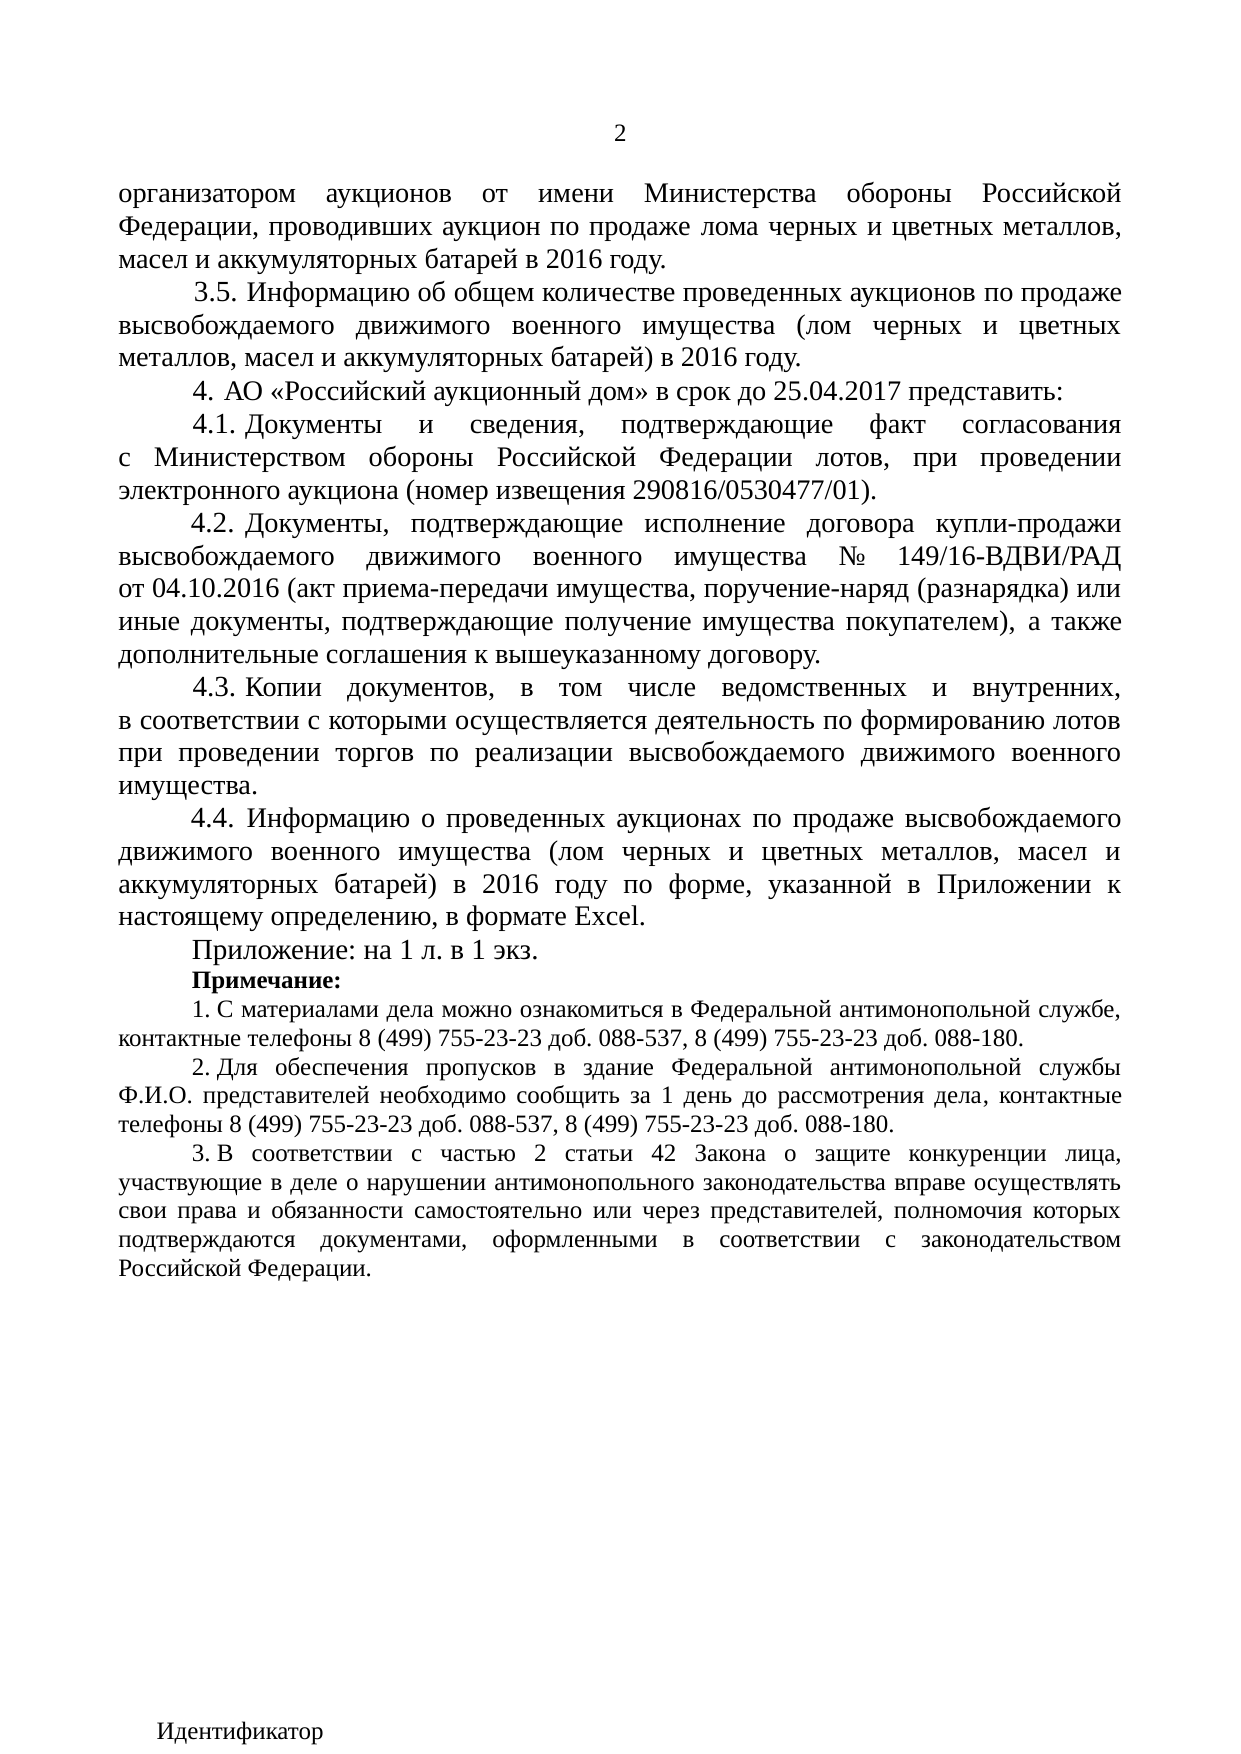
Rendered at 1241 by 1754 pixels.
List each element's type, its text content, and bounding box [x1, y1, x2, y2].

text Приложение: на 1 л. в 1 экз. [118, 932, 1122, 965]
text Примечание: [118, 965, 1122, 994]
list организатором аукционов от имени Министерства обороны Российской Федерации, проводивших аукцион по продаже лома черных и цветных металлов, масел и аккумуляторных батарей в 2016 году. [118, 176, 1122, 274]
list Документы, подтверждающие исполнение договора купли-продажи высвобождаемого движимого военного имущества № 149/16-ВДВИ/РАД от 04.10.2016 (акт приема-передачи имущества, поручение-наряд (разнарядка) или иные документы, подтверждающие получение имущества покупателем), а также дополнительные соглашения к вышеуказанному договору. [118, 505, 1122, 669]
list Информацию об общем количестве проведенных аукционов по продаже высвобождаемого движимого военного имущества (лом черных и цветных металлов, масел и аккумуляторных батарей) в 2016 году. [118, 274, 1122, 373]
list Копии документов, в том числе ведомственных и внутренних, в соответствии с которыми осуществляется деятельность по формированию лотов при проведении торгов по реализации высвобождаемого движимого военного имущества. [118, 669, 1122, 801]
text 1. С материалами дела можно ознакомиться в Федеральной антимонопольной службе, контактные телефоны 8 (499) 755-23-23 доб. 088-537, 8 (499) 755-23-23 доб. 088-180. [118, 994, 1122, 1052]
list АО «Российский аукционный дом» в срок до 25.04.2017 представить: [118, 373, 1122, 406]
text 3. В соответствии с частью 2 статьи 42 Закона о защите конкуренции лица, участвующие в деле о нарушении антимонопольного законодательства вправе осуществлять свои права и обязанности самостоятельно или через представителей, полномочия которых подтверждаются документами, оформленными в соответствии с законодательством Российской Федерации. [118, 1138, 1122, 1282]
list Информацию о проведенных аукционах по продаже высвобождаемого движимого военного имущества (лом черных и цветных металлов, масел и аккумуляторных батарей) в 2016 году по форме, указанной в Приложении к настоящему определению, в формате Excel. [118, 801, 1122, 932]
text 2. Для обеспечения пропусков в здание Федеральной антимонопольной службы Ф.И.О. представителей необходимо сообщить за 1 день до рассмотрения дела, контактные телефоны 8 (499) 755-23-23 доб. 088-537, 8 (499) 755-23-23 доб. 088-180. [118, 1052, 1122, 1138]
list Документы и сведения, подтверждающие факт согласования с Министерством обороны Российской Федерации лотов, при проведении электронного аукциона (номер извещения 290816/0530477/01). [118, 406, 1122, 505]
